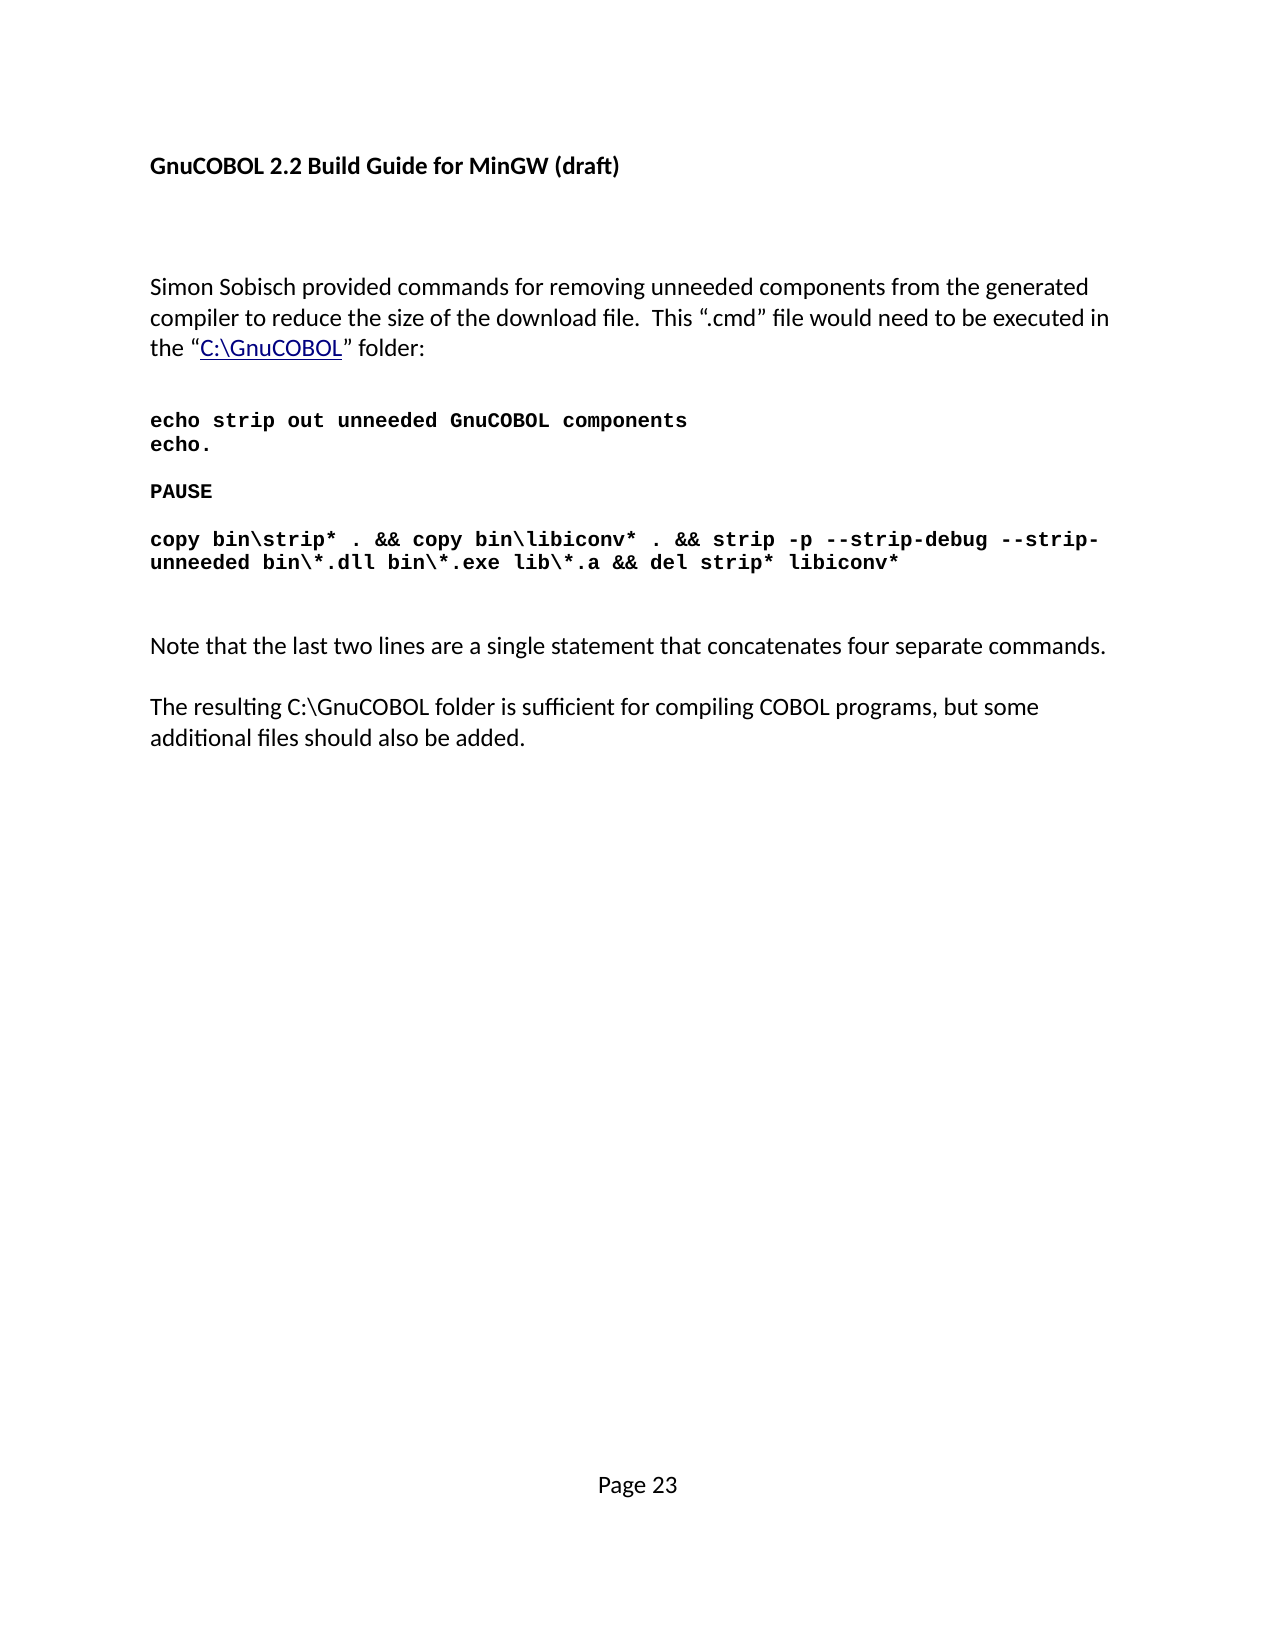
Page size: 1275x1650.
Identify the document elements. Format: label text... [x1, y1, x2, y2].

text Simon Sobisch provided commands for removing unneeded components from the generated compiler to reduce the size of the download file. This “.cmd” file would need to be executed in the “C:\GnuCOBOL” folder: [150, 272, 1125, 363]
text copy bin\strip* . && copy bin\libiconv* . && strip -p --strip-debug --strip-unneeded bin\*.dll bin\*.exe lib\*.a && del strip* libiconv* [150, 529, 1125, 576]
text echo strip out unneeded GnuCOBOL components [150, 410, 1125, 434]
text Note that the last two lines are a single statement that concatenates four separate commands. [150, 630, 1125, 661]
text PAUSE [150, 481, 1125, 505]
text The resulting C:\GnuCOBOL folder is sufficient for compiling COBOL programs, but some additional files should also be added. [150, 691, 1125, 752]
text echo. [150, 434, 1125, 458]
